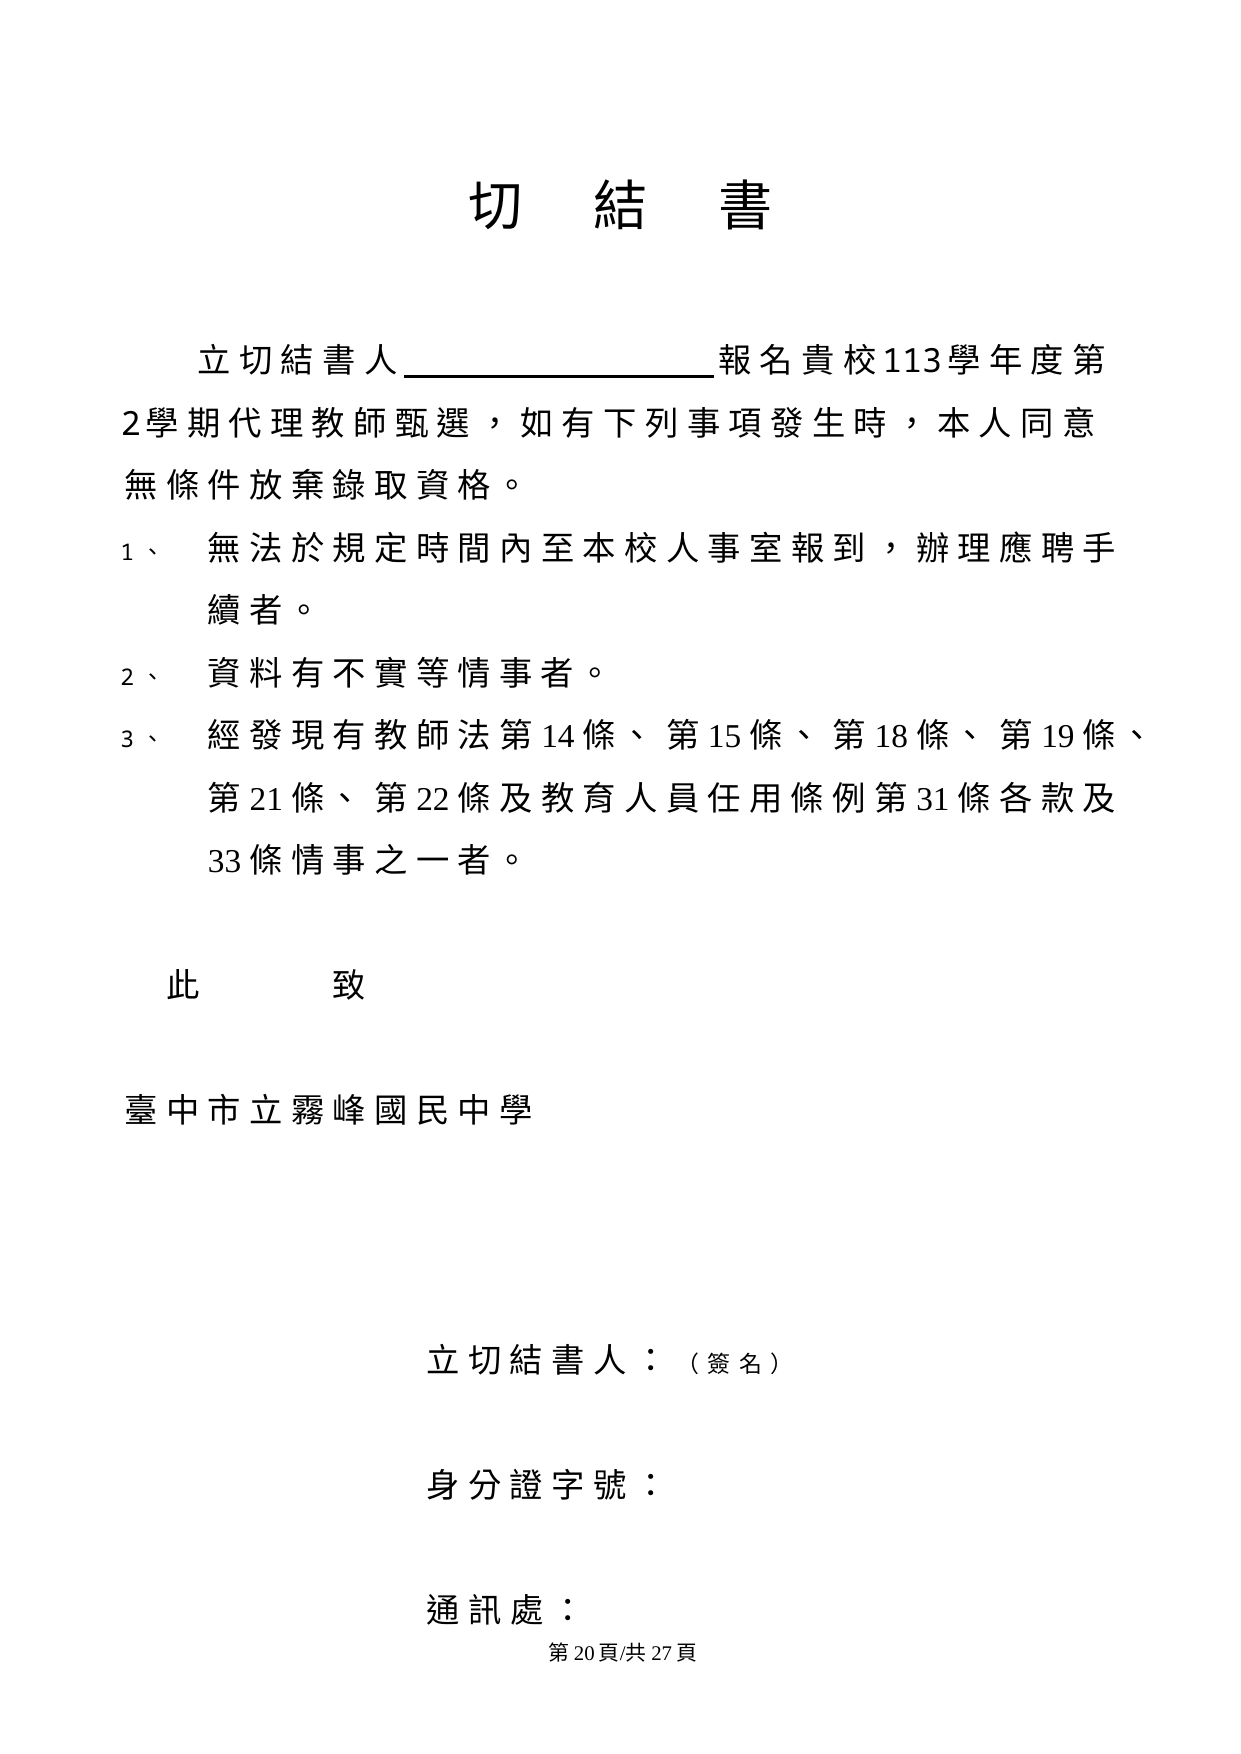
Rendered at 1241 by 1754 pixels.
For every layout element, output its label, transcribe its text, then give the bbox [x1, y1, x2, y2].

text 身分證字號： [120, 1441, 1120, 1504]
list 無法於規定時間內至本校人事室報到，辦理應聘手續者。 [120, 504, 1120, 629]
text 此 致 [120, 941, 1120, 1004]
text 立切結書人：（簽名） [120, 1316, 1120, 1379]
list 資料有不實等情事者。 [120, 629, 1120, 691]
text 切 結 書 [120, 129, 1120, 254]
text 立切結書人 報名貴校113學年度第2學期代理教師甄選，如有下列事項發生時，本人同意無條件放棄錄取資格。 [120, 316, 1120, 504]
text 臺中市立霧峰國民中學 [120, 1066, 1120, 1129]
text 通訊處： [120, 1566, 1120, 1629]
list 經發現有教師法第14條、第15條、第18條、第19條、第21條、第22條及教育人員任用條例第31條各款及33條情事之一者。 [120, 691, 1120, 879]
